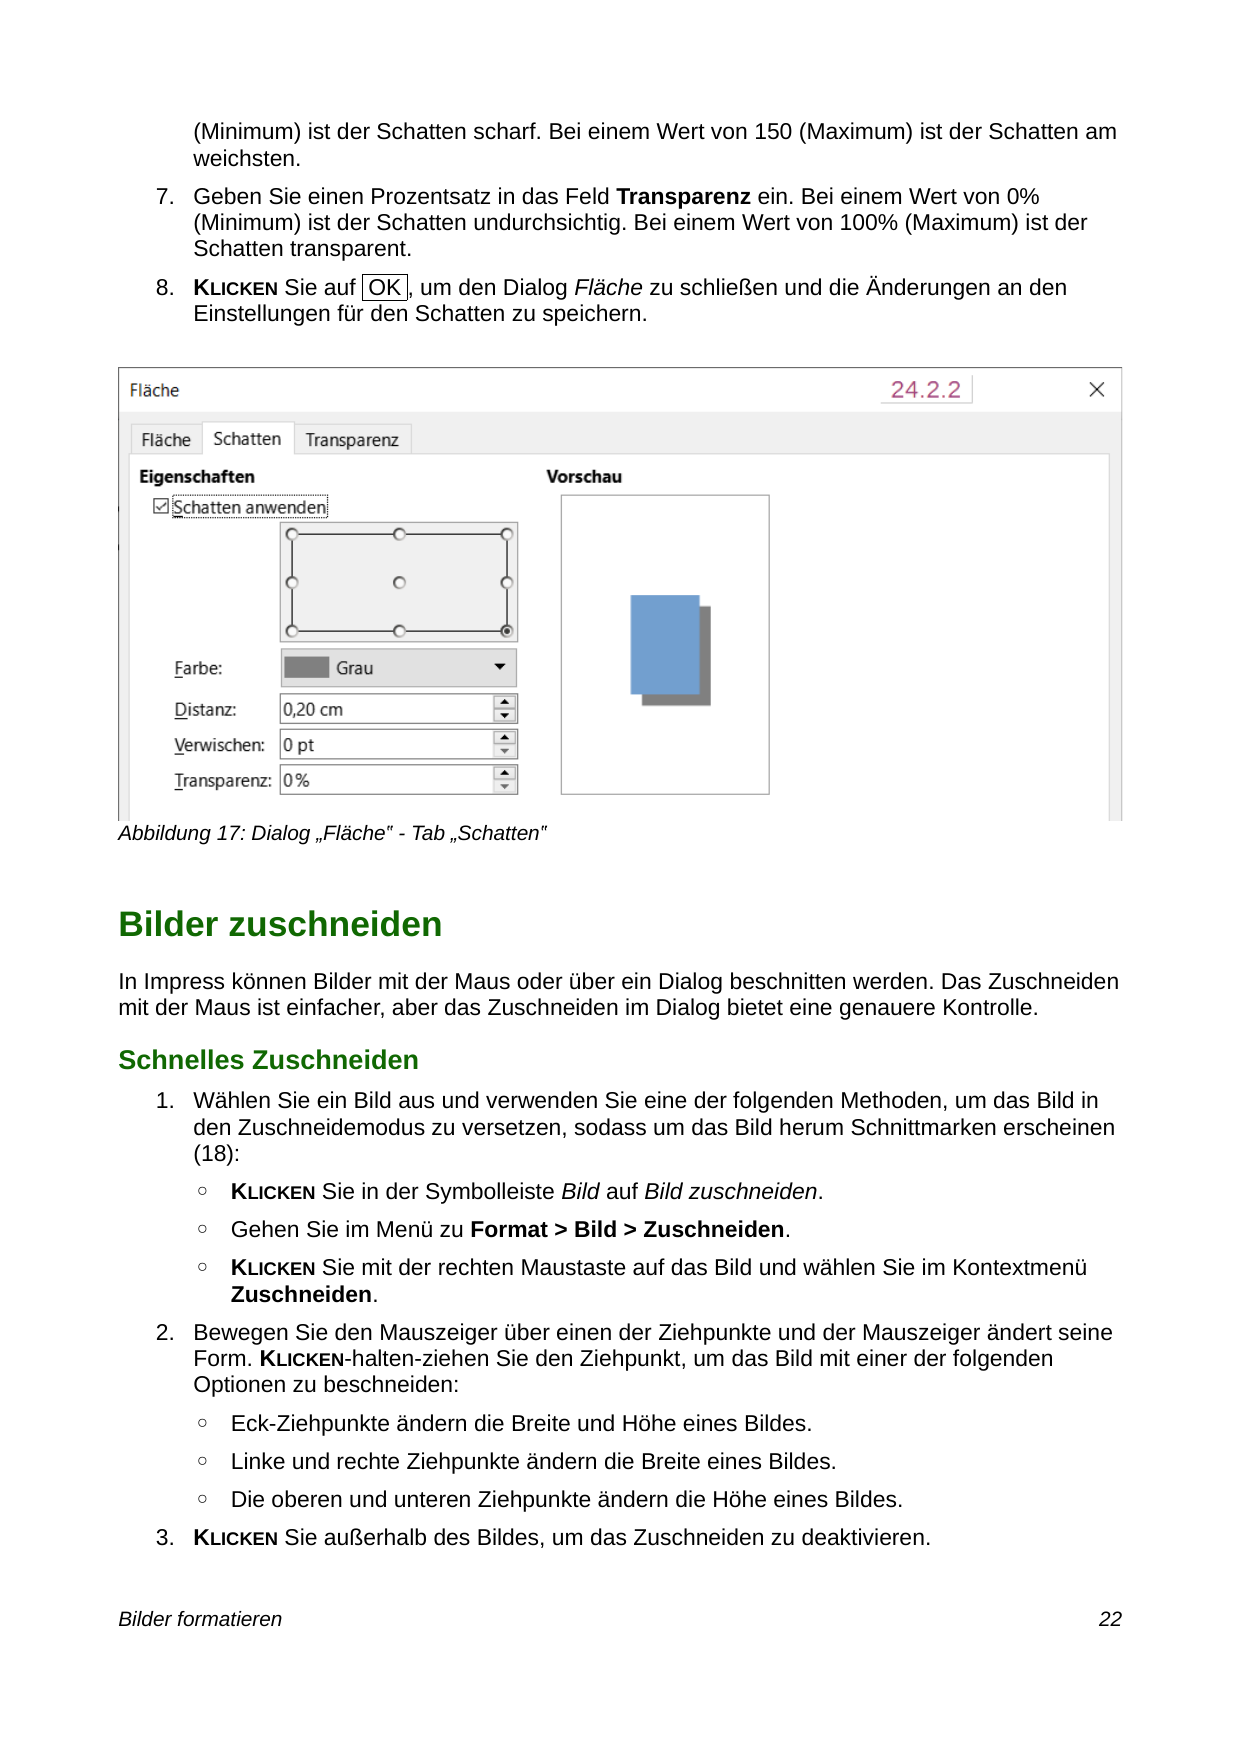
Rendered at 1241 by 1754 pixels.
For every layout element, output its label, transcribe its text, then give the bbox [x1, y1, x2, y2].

list Bewegen Sie den Mauszeiger über einen der Ziehpunkte und der Mauszeiger ändert seine Form. Klicken-halten-ziehen Sie den Ziehpunkt, um das Bild mit einer der folgenden Optionen zu beschneiden: [156, 1319, 1122, 1398]
text Abbildung 17: Dialog „Fläche‟ - Tab „Schatten‟ [118, 821, 1122, 844]
list Geben Sie einen Prozentsatz in das Feld Transparenz ein. Bei einem Wert von 0% (Minimum) ist der Schatten undurchsichtig. Bei einem Wert von 100% (Maximum) ist der Schatten transparent. [156, 183, 1122, 262]
list Linke und rechte Ziehpunkte ändern die Breite eines Bildes. [193, 1448, 1122, 1474]
subtitle Schnelles Zuschneiden [118, 1044, 1122, 1075]
list (Minimum) ist der Schatten scharf. Bei einem Wert von 150 (Maximum) ist der Schatten am weichsten. [156, 118, 1122, 171]
list Gehen Sie im Menü zu Format > Bild > Zuschneiden. [193, 1216, 1122, 1242]
list Klicken Sie in der Symbolleiste Bild auf Bild zuschneiden. [193, 1178, 1122, 1204]
picture [118, 367, 1123, 821]
text In Impress können Bilder mit der Maus oder über ein Dialog beschnitten werden. Das Zuschneiden mit der Maus ist einfacher, aber das Zuschneiden im Dialog bietet eine genauere Kontrolle. [118, 968, 1122, 1020]
list Eck-Ziehpunkte ändern die Breite und Höhe eines Bildes. [193, 1409, 1122, 1436]
list Klicken Sie mit der rechten Maustaste auf das Bild und wählen Sie im Kontextmenü Zuschneiden. [193, 1254, 1122, 1307]
subtitle Bilder zuschneiden [118, 903, 1122, 944]
list Klicken Sie außerhalb des Bildes, um das Zuschneiden zu deaktivieren. [156, 1524, 1122, 1550]
list Die oberen und unteren Ziehpunkte ändern die Höhe eines Bildes. [193, 1486, 1122, 1512]
list Wählen Sie ein Bild aus und verwenden Sie eine der folgenden Methoden, um das Bild in den Zuschneidemodus zu versetzen, sodass um das Bild herum Schnittmarken erscheinen (Abbildung 18): [156, 1087, 1122, 1166]
list Klicken Sie auf OK, um den Dialog Fläche zu schließen und die Änderungen an den Einstellungen für den Schatten zu speichern. [156, 273, 1122, 326]
